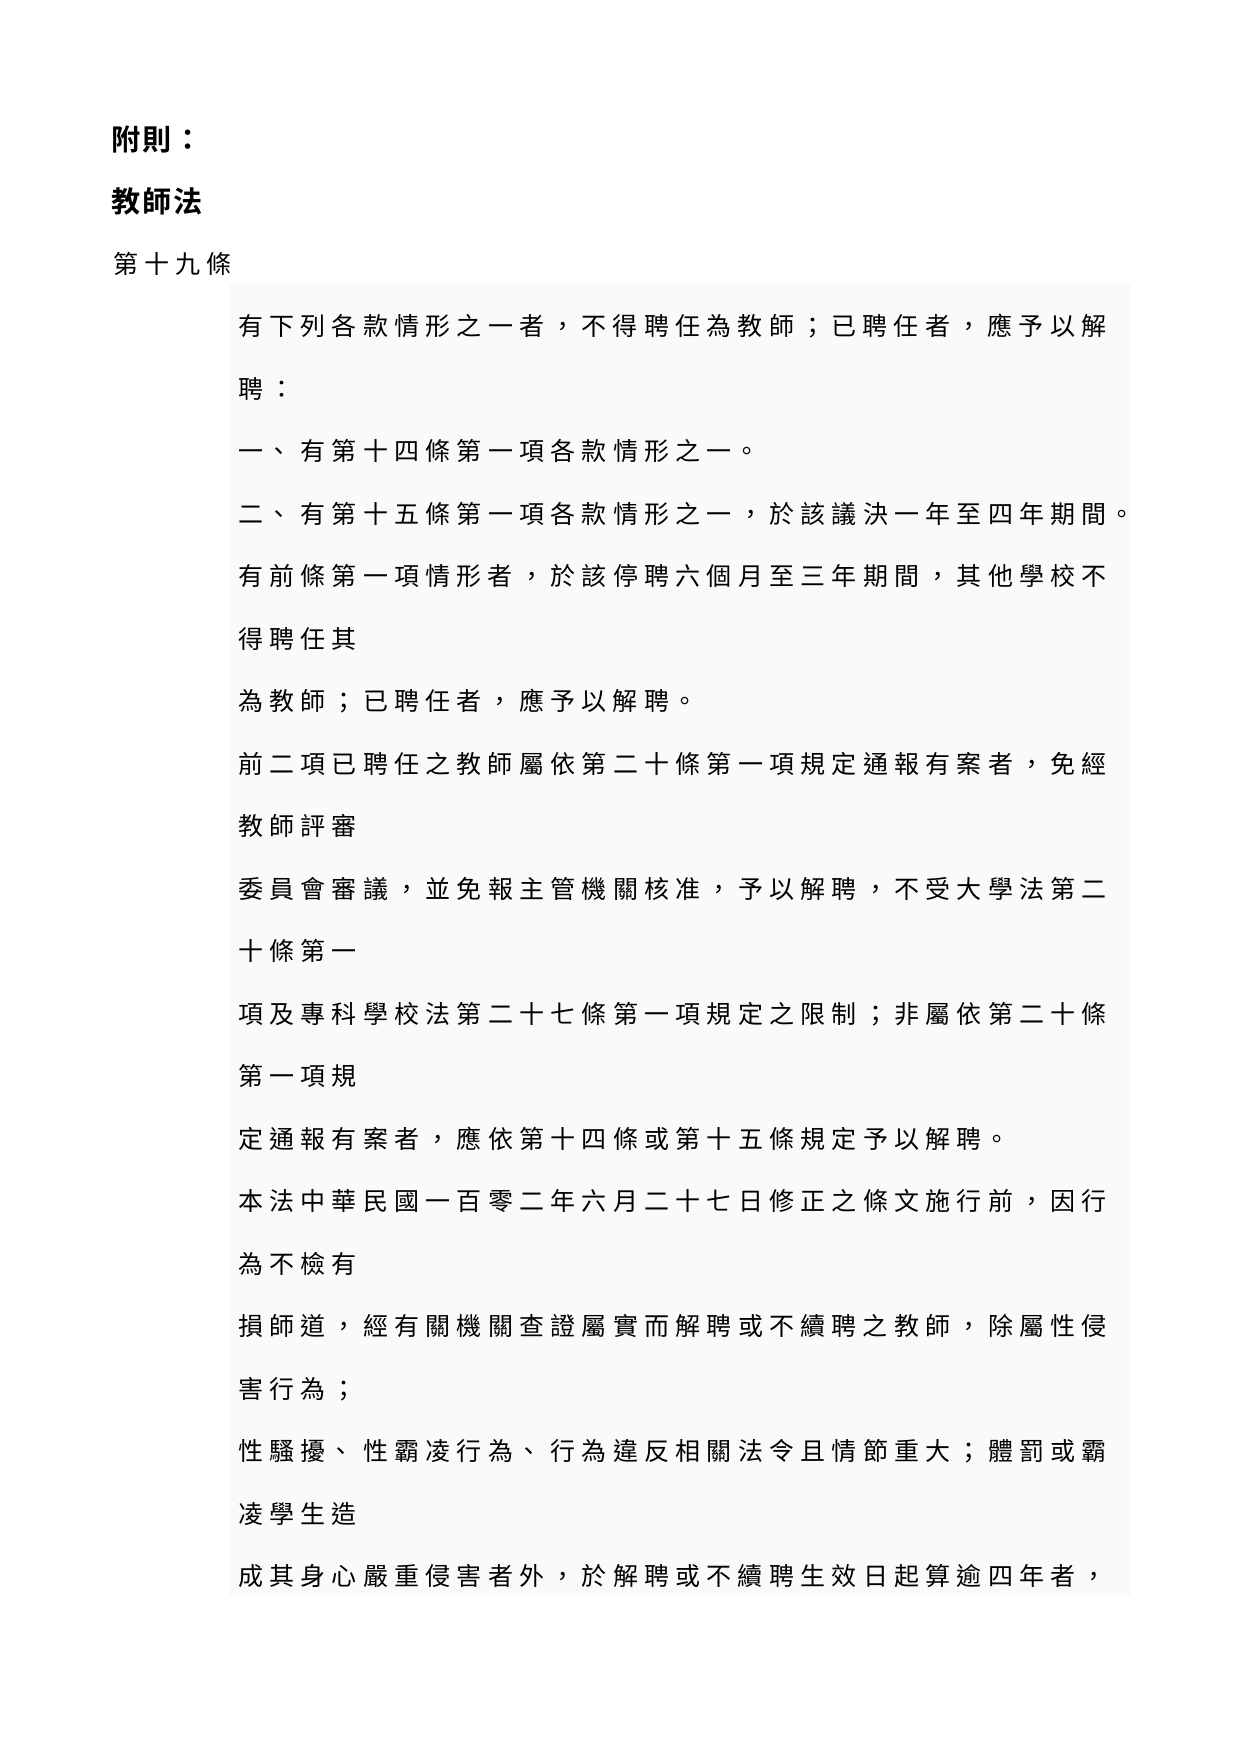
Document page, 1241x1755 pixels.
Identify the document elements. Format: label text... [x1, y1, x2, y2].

text 教師法 [110, 158, 1131, 221]
text 附則： [110, 96, 1131, 158]
text 有下列各款情形之一者，不得聘任為教師；已聘任者，應予以解聘： 一、有第十四條第一項各款情形之一。 二、有第十五條第一項各款情形之一，於該議決一年至四年期間。 有前條第一項情形者，於該停聘六個月至三年期間，其他學校不得聘任其 為教師；已聘任者，應予以解聘。 前二項已聘任之教師屬依第二十條第一項規定通報有案者，免經教師評審 委員會審議，並免報主管機關核准，予以解聘，不受大學法第二十條第一 項及專科學校法第二十七條第一項規定之限制；非屬依第二十條第一項規 定通報有案者，應依第十四條或第十五條規定予以解聘。 本法中華民國一百零二年六月二十七日修正之條文施行前，因行為不檢有 損師道，經有關機關查證屬實而解聘或不續聘之教師，除屬性侵害行為； 性騷擾、性霸凌行為、行為違反相關法令且情節重大；體罰或霸凌學生造 成其身心嚴重侵害者外，於解聘或不續聘生效日起算逾四年者，得聘任為 教師。 [229, 283, 1131, 1596]
text 第十九條 [110, 221, 1131, 283]
